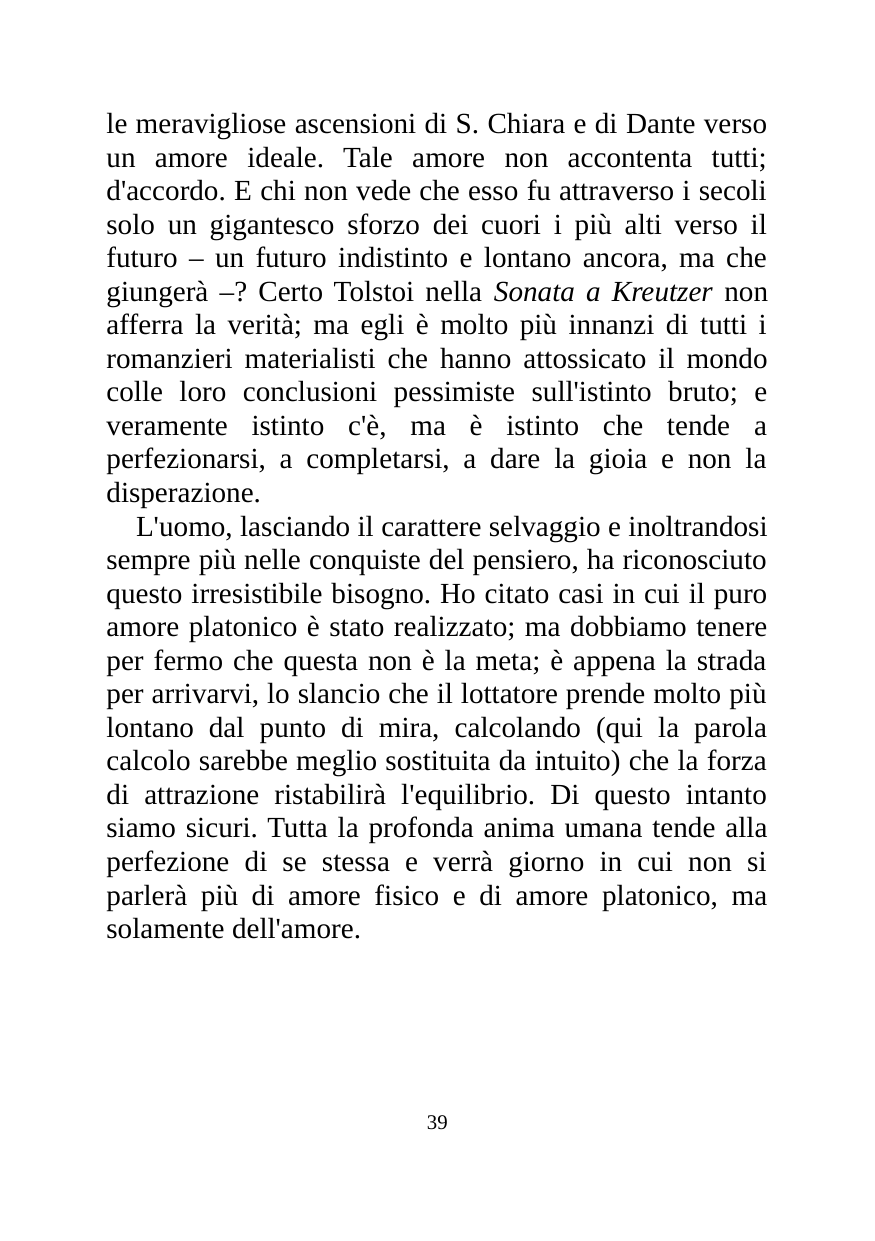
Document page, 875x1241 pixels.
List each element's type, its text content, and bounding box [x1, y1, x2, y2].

text L'uomo, lasciando il carattere selvaggio e inoltrandosi sempre più nelle conquiste del pensiero, ha riconosciuto questo irresistibile bisogno. Ho citato casi in cui il puro amore platonico è stato realizzato; ma dobbiamo tenere per fermo che questa non è la meta; è appena la strada per arrivarvi, lo slancio che il lottatore prende molto più lontano dal punto di mira, calcolando (qui la parola calcolo sarebbe meglio sostituita da intuito) che la forza di attrazione ristabilirà l'equilibrio. Di questo intanto siamo sicuri. Tutta la profonda anima umana tende alla perfezione di se stessa e verrà giorno in cui non si parlerà più di amore fisico e di amore platonico, ma solamente dell'amore. [106, 509, 768, 945]
text le meravigliose ascensioni di S. Chiara e di Dante verso un amore ideale. Tale amore non accontenta tutti; d'accordo. E chi non vede che esso fu attraverso i secoli solo un gigantesco sforzo dei cuori i più alti verso il futuro – un futuro indistinto e lontano ancora, ma che giungerà –? Certo Tolstoi nella Sonata a Kreutzer non afferra la verità; ma egli è molto più innanzi di tutti i romanzieri materialisti che hanno attossicato il mondo colle loro conclusioni pessimiste sull'istinto bruto; e veramente istinto c'è, ma è istinto che tende a perfezionarsi, a completarsi, a dare la gioia e non la disperazione. [106, 106, 768, 509]
